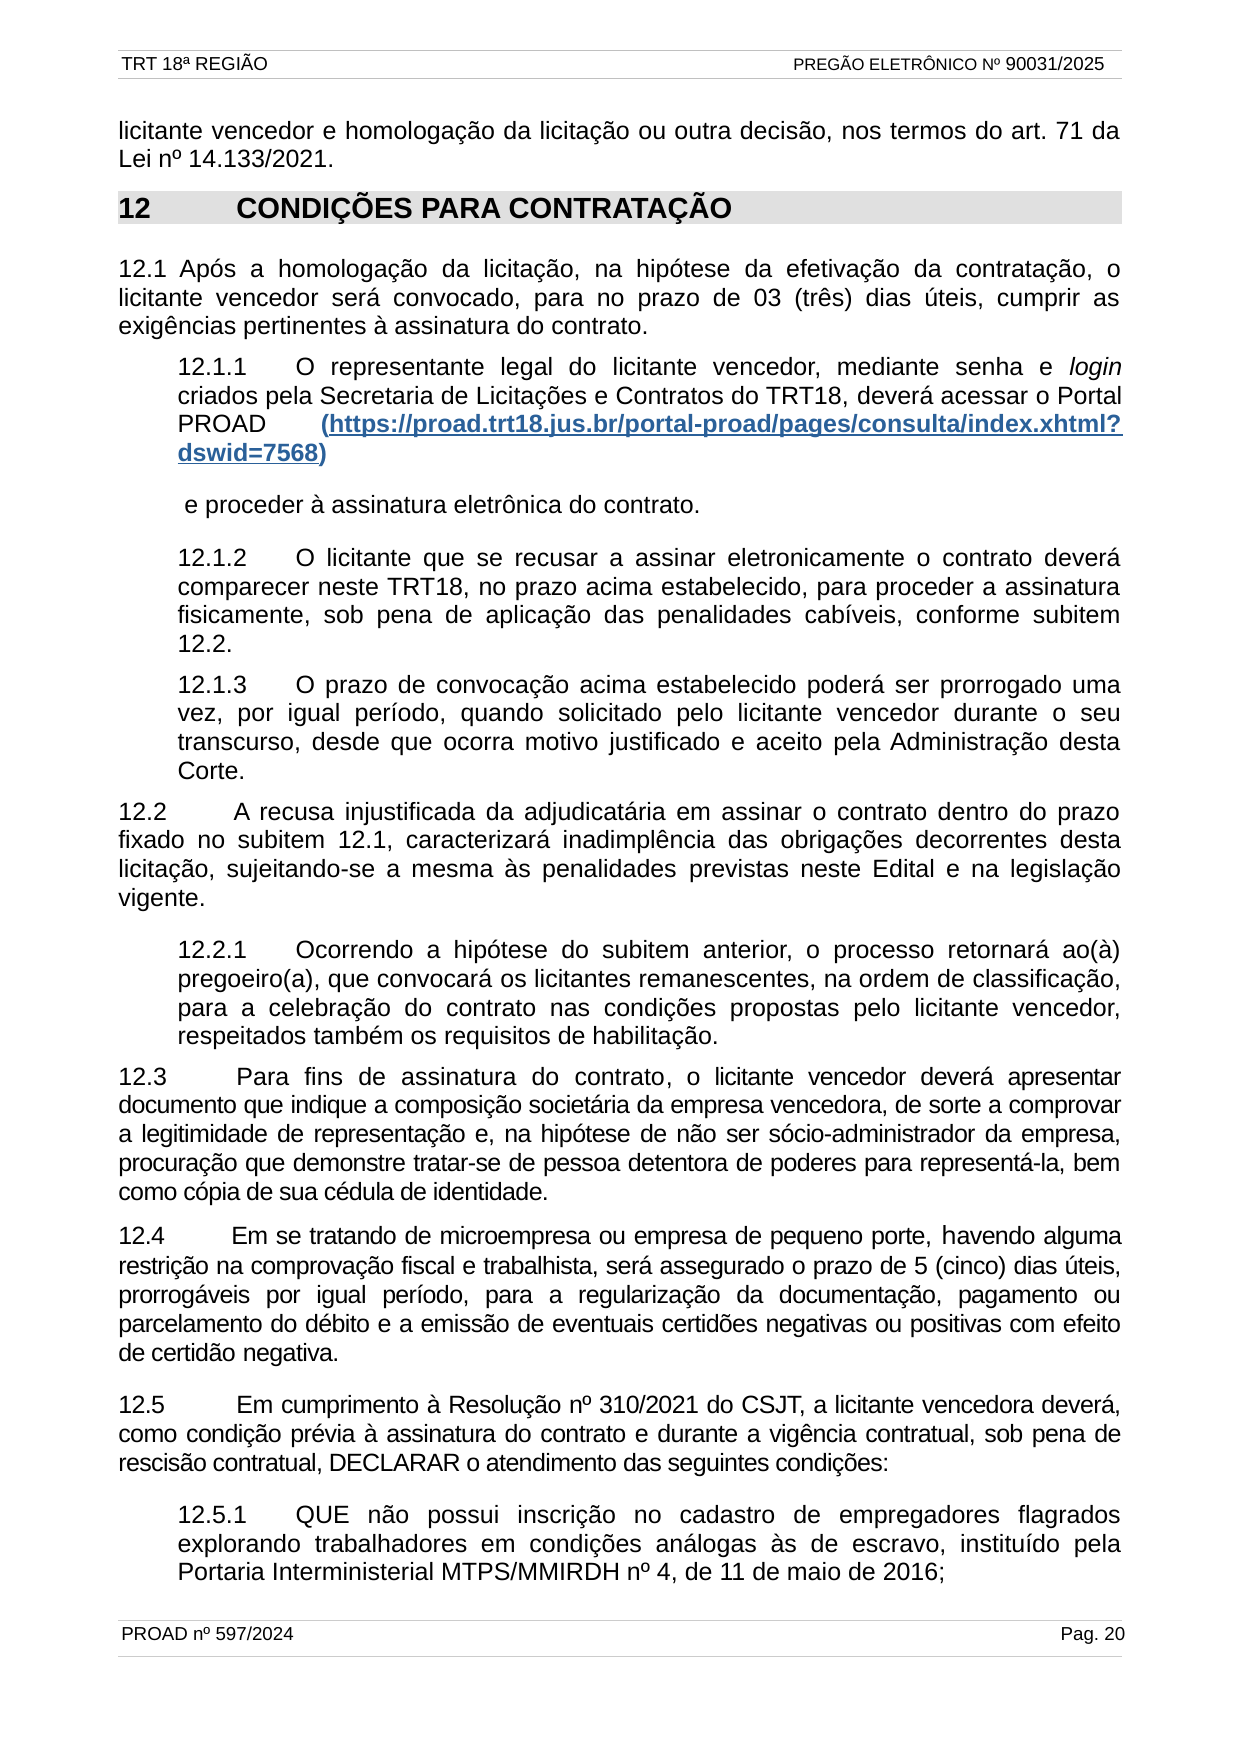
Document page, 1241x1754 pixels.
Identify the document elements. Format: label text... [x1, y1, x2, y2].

text 12.5.1 QUE não possui inscrição no cadastro de empregadores flagrados explorando trabalhadores em condições análogas às de escravo, instituído pela Portaria Interministerial MTPS/MMIRDH nº 4, de 11 de maio de 2016; [177, 1500, 1122, 1586]
text licitante vencedor e homologação da licitação ou outra decisão, nos termos do art. 71 da Lei nº 14.133/2021. [118, 116, 1122, 173]
text 12.1.2 O licitante que se recusar a assinar eletronicamente o contrato deverá comparecer neste TRT18, no prazo acima estabelecido, para proceder a assinatura fisicamente, sob pena de aplicação das penalidades cabíveis, conforme subitem 12.2. [177, 543, 1122, 658]
text 12 CONDIÇÕES PARA CONTRATAÇÃO [118, 191, 1122, 224]
text 12.4 Em se tratando de microempresa ou empresa de pequeno porte, havendo alguma restrição na comprovação fiscal e trabalhista, será assegurado o prazo de 5 (cinco) dias úteis, prorrogáveis por igual período, para a regularização da documentação, pagamento ou parcelamento do débito e a emissão de eventuais certidões negativas ou positivas com efeito de certidão negativa. [118, 1217, 1122, 1366]
text 12.2 A recusa injustificada da adjudicatária em assinar o contrato dentro do prazo fixado no subitem 12.1, caracterizará inadimplência das obrigações decorrentes desta licitação, sujeitando-se a mesma às penalidades previstas neste Edital e na legislação vigente. [118, 796, 1122, 911]
text e proceder à assinatura eletrônica do contrato. [177, 491, 1122, 519]
text 12.5 Em cumprimento à Resolução nº 310/2021 do CSJT, a licitante vencedora deverá, como condição prévia à assinatura do contrato e durante a vigência contratual, sob pena de rescisão contratual, DECLARAR o atendimento das seguintes condições: [118, 1390, 1122, 1476]
text 12.1.1 O representante legal do licitante vencedor, mediante senha e login criados pela Secretaria de Licitações e Contratos do TRT18, deverá acessar o Portal PROAD (https://proad.trt18.jus.br/portal-proad/pages/consulta/index.xhtml?dswid=7568) [177, 352, 1122, 467]
text 12.2.1 Ocorrendo a hipótese do subitem anterior, o processo retornará ao(à) pregoeiro(a), que convocará os licitantes remanescentes, na ordem de classificação, para a celebração do contrato nas condições propostas pelo licitante vencedor, respeitados também os requisitos de habilitação. [177, 935, 1122, 1050]
text 12.1.3 O prazo de convocação acima estabelecido poderá ser prorrogado uma vez, por igual período, quando solicitado pelo licitante vencedor durante o seu transcurso, desde que ocorra motivo justificado e aceito pela Administração desta Corte. [177, 670, 1122, 785]
text 12.3 Para fins de assinatura do contrato, o licitante vencedor deverá apresentar documento que indique a composição societária da empresa vencedora, de sorte a comprovar a legitimidade de representação e, na hipótese de não ser sócio-administrador da empresa, procuração que demonstre tratar-se de pessoa detentora de poderes para representá-la, bem como cópia de sua cédula de identidade. [118, 1062, 1122, 1206]
text 12.1 Após a homologação da licitação, na hipótese da efetivação da contratação, o licitante vencedor será convocado, para no prazo de 03 (três) dias úteis, cumprir as exigências pertinentes à assinatura do contrato. [118, 254, 1122, 340]
